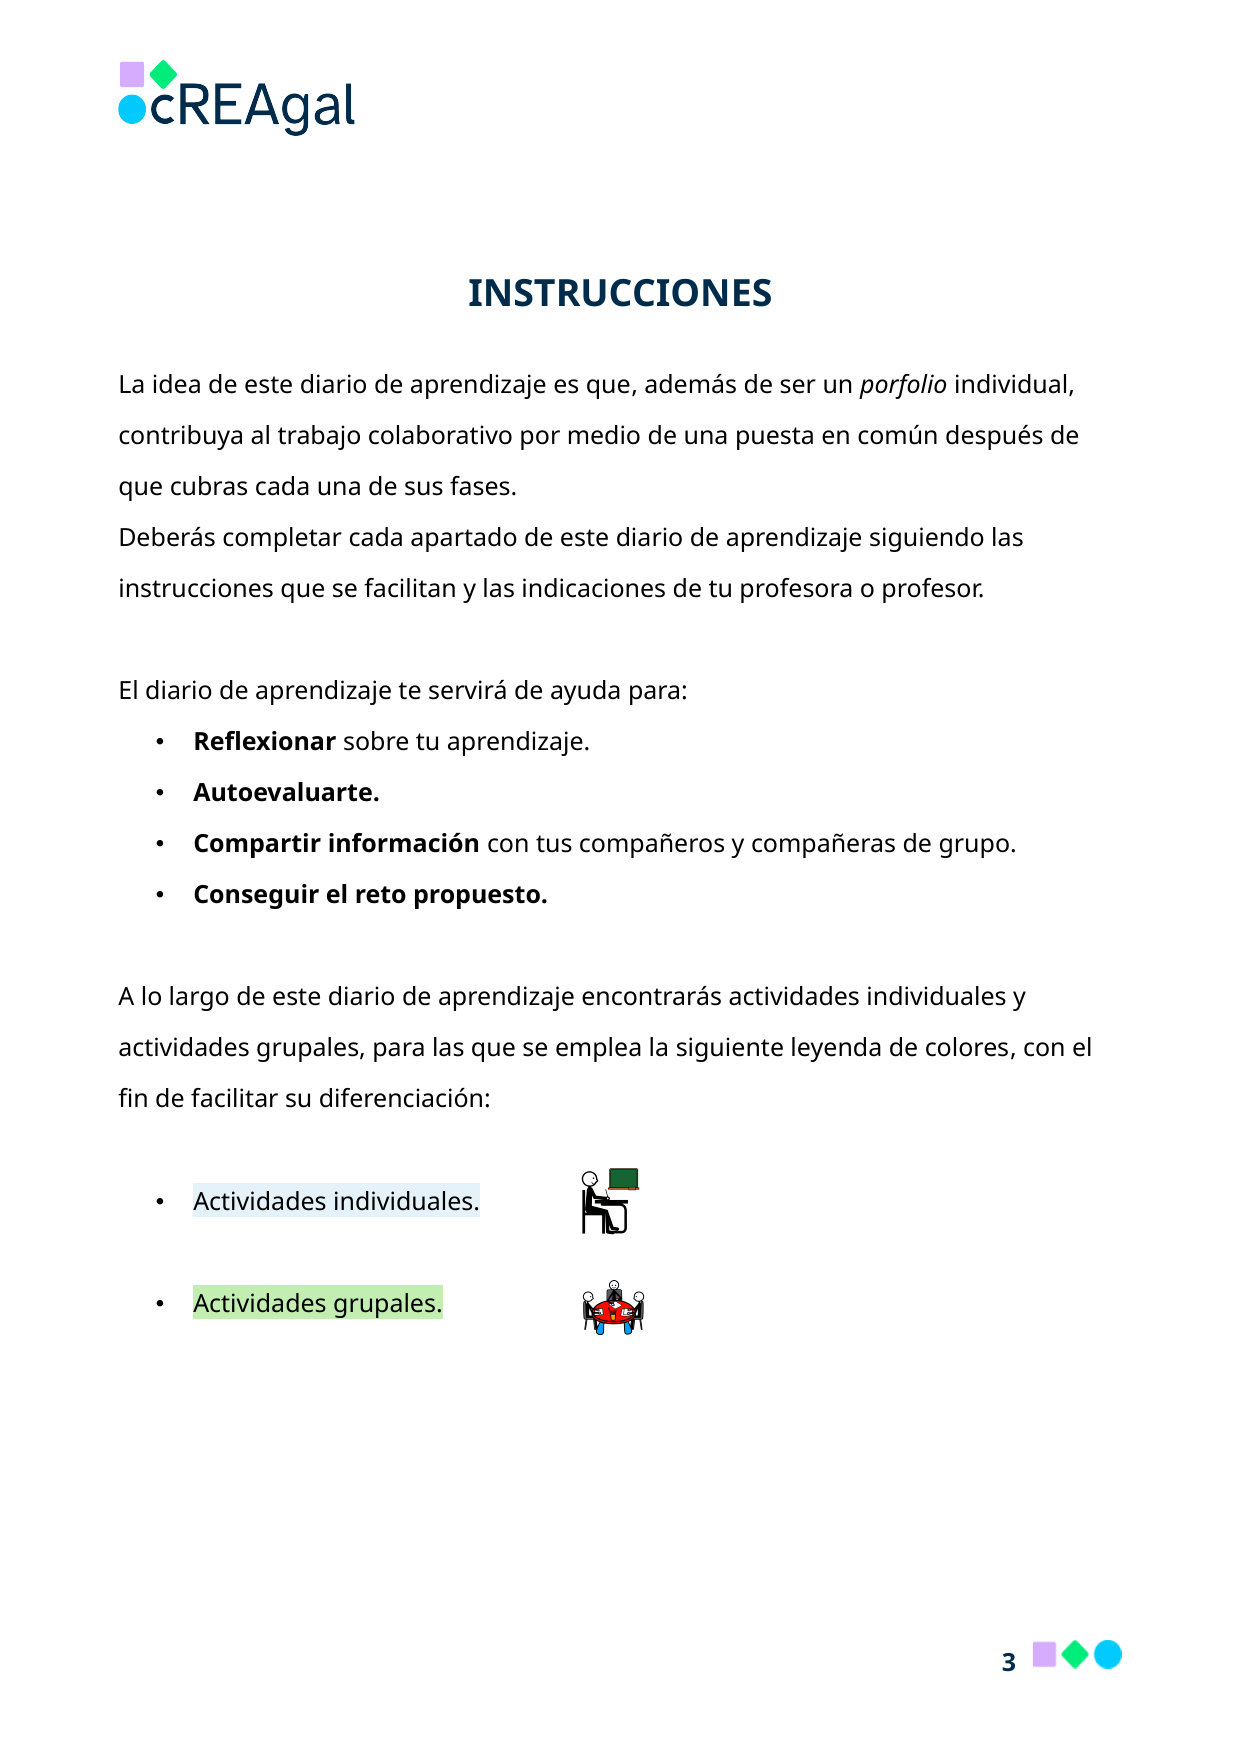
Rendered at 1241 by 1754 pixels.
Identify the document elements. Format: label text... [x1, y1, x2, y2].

picture [118, 60, 355, 136]
picture [577, 1165, 649, 1237]
text La idea de este diario de aprendizaje es que, además de ser un porfolio individual, contribuya al trabajo colaborativo por medio de una puesta en común después de que cubras cada una de sus fases. [118, 366, 1122, 503]
picture [578, 1272, 649, 1343]
list Autoevaluarte. [156, 775, 1122, 809]
text El diario de aprendizaje te servirá de ayuda para: [118, 673, 1122, 707]
list Compartir información con tus compañeros y compañeras de grupo. [156, 826, 1122, 860]
picture [1111, 1657, 1122, 1669]
list Actividades grupales. [156, 1285, 578, 1319]
subtitle INSTRUCCIONES [118, 266, 1122, 317]
list Reflexionar sobre tu aprendizaje. [156, 724, 1122, 758]
list [649, 1285, 1122, 1319]
picture [1112, 1640, 1122, 1651]
text Deberás completar cada apartado de este diario de aprendizaje siguiendo las instrucciones que se facilitan y las indicaciones de tu profesora o profesor. [118, 519, 1122, 605]
list Actividades individuales. [156, 1183, 577, 1217]
text A lo largo de este diario de aprendizaje encontrarás actividades individuales y actividades grupales, para las que se emplea la siguiente leyenda de colores, con el fin de facilitar su diferenciación: [118, 979, 1122, 1115]
list [649, 1183, 1122, 1217]
picture [1032, 1640, 1105, 1669]
list Conseguir el reto propuesto. [156, 877, 1122, 911]
